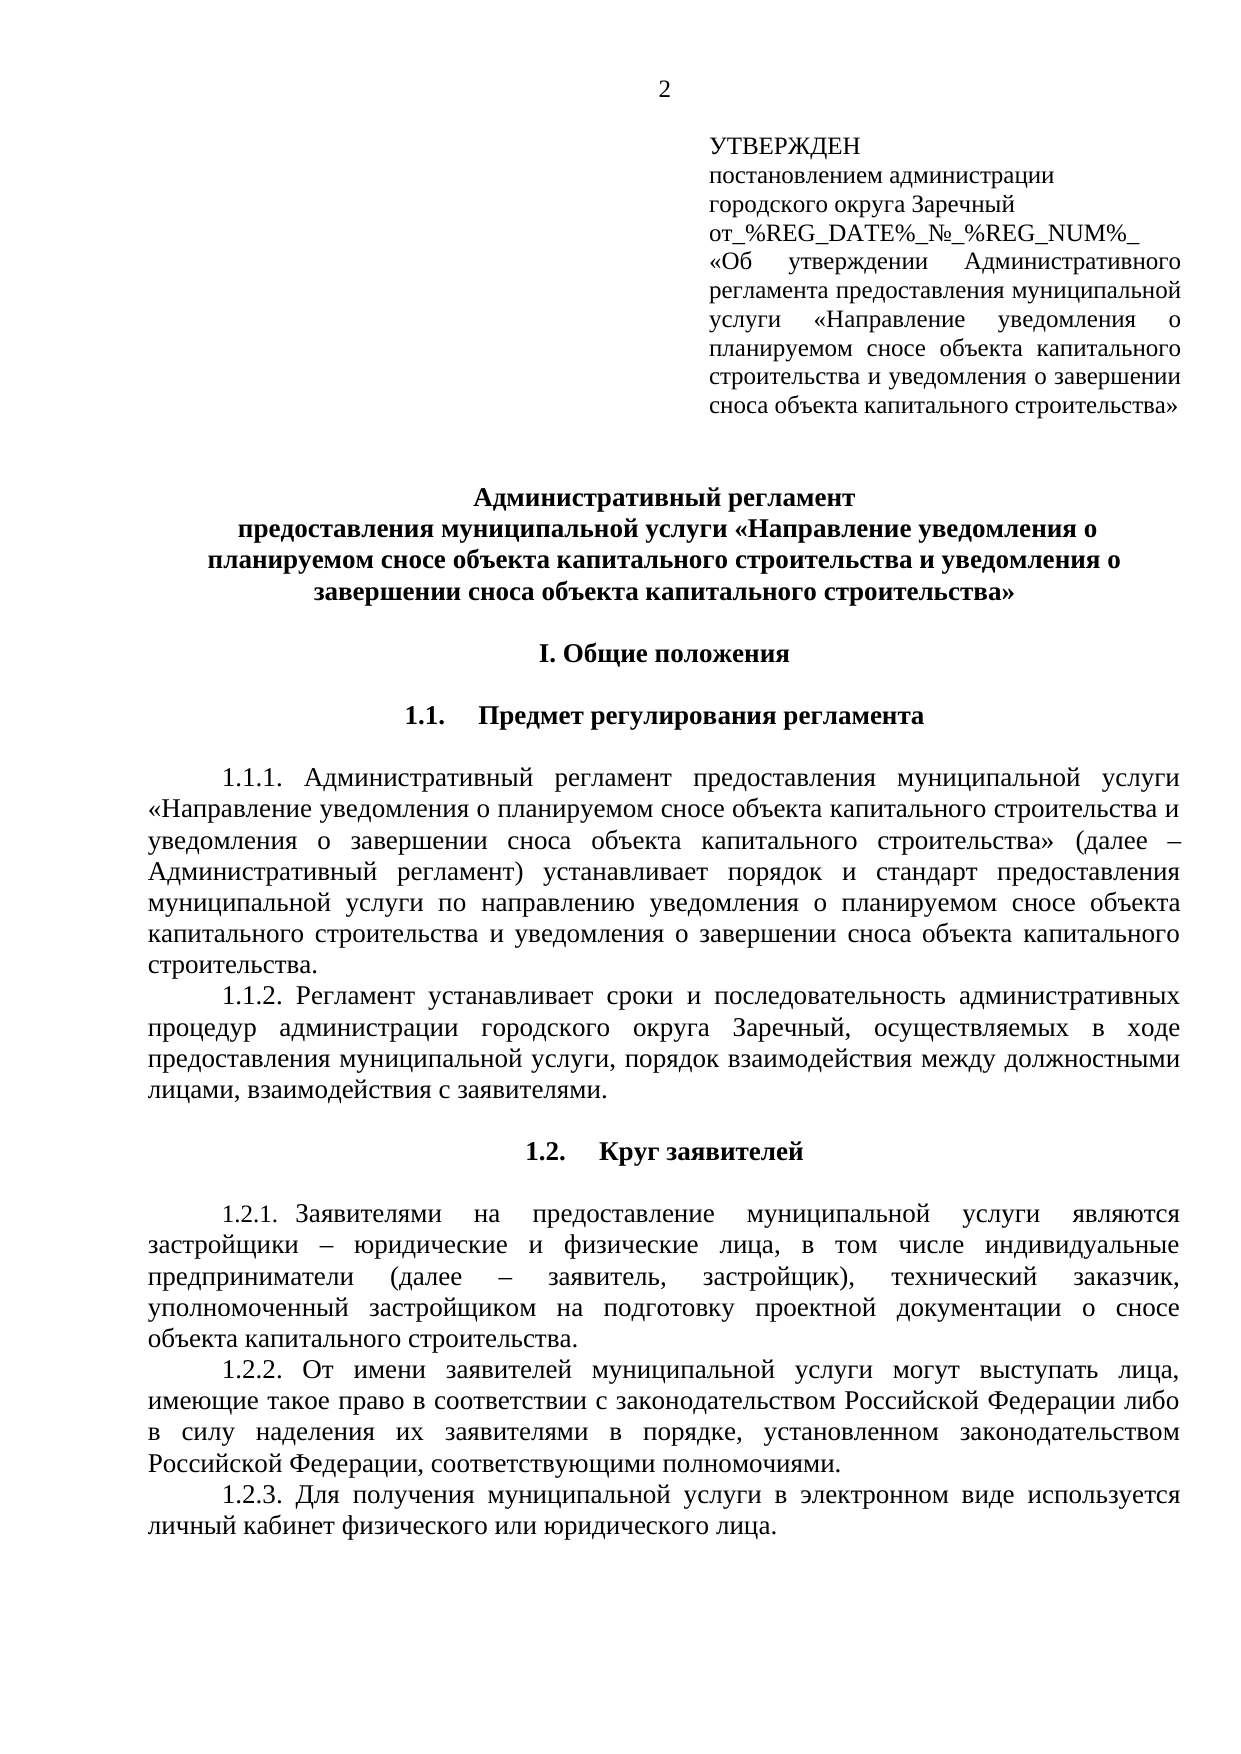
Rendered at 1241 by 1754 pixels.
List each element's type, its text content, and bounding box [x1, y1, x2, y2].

text 1.2.2. От имени заявителей муниципальной услуги могут выступать лица, имеющие такое право в соответствии с законодательством Российской Федерации либо в силу наделения их заявителями в порядке, установленном законодательством Российской Федерации, соответствующими полномочиями. [148, 1353, 1181, 1478]
list Круг заявителей [148, 1135, 1181, 1166]
text предоставления муниципальной услуги «Направление уведомления о планируемом сносе объекта капитального строительства и уведомления о завершении сноса объекта капитального строительства» [148, 512, 1181, 606]
text 1.2.3. Для получения муниципальной услуги в электронном виде используется личный кабинет физического или юридического лица. [148, 1478, 1181, 1540]
text «Об утверждении Административного регламента предоставления муниципальной услуги «Направление уведомления о планируемом сносе объекта капитального строительства и уведомления о завершении сноса объекта капитального строительства» [709, 246, 1181, 419]
list Заявителями на предоставление муниципальной услуги являются застройщики – юридические и физические лица, в том числе индивидуальные предприниматели (далее – заявитель, застройщик), технический заказчик, уполномоченный застройщиком на подготовку проектной документации о сносе объекта капитального строительства. [148, 1197, 1181, 1353]
text от_%REG_DATE%_№_%REG_NUM%_ [709, 218, 1181, 246]
text 1.1.2. Регламент устанавливает сроки и последовательность административных процедур администрации городского округа Заречный, осуществляемых в ходе предоставления муниципальной услуги, порядок взаимодействия между должностными лицами, взаимодействия с заявителями. [148, 979, 1181, 1104]
text городского округа Заречный [709, 189, 1181, 218]
text постановлением администрации [709, 160, 1181, 189]
text 1.1.1. Административный регламент предоставления муниципальной услуги «Направление уведомления о планируемом сносе объекта капитального строительства и уведомления о завершении сноса объекта капитального строительства» (далее – Административный регламент) устанавливает порядок и стандарт предоставления муниципальной услуги по направлению уведомления о планируемом сносе объекта капитального строительства и уведомления о завершении сноса объекта капитального строительства. [148, 761, 1181, 979]
text I. Общие положения [148, 637, 1181, 668]
text УТВЕРЖДЕН [709, 131, 1181, 160]
text Административный регламент [148, 481, 1181, 512]
list Предмет регулирования регламента [148, 699, 1181, 730]
